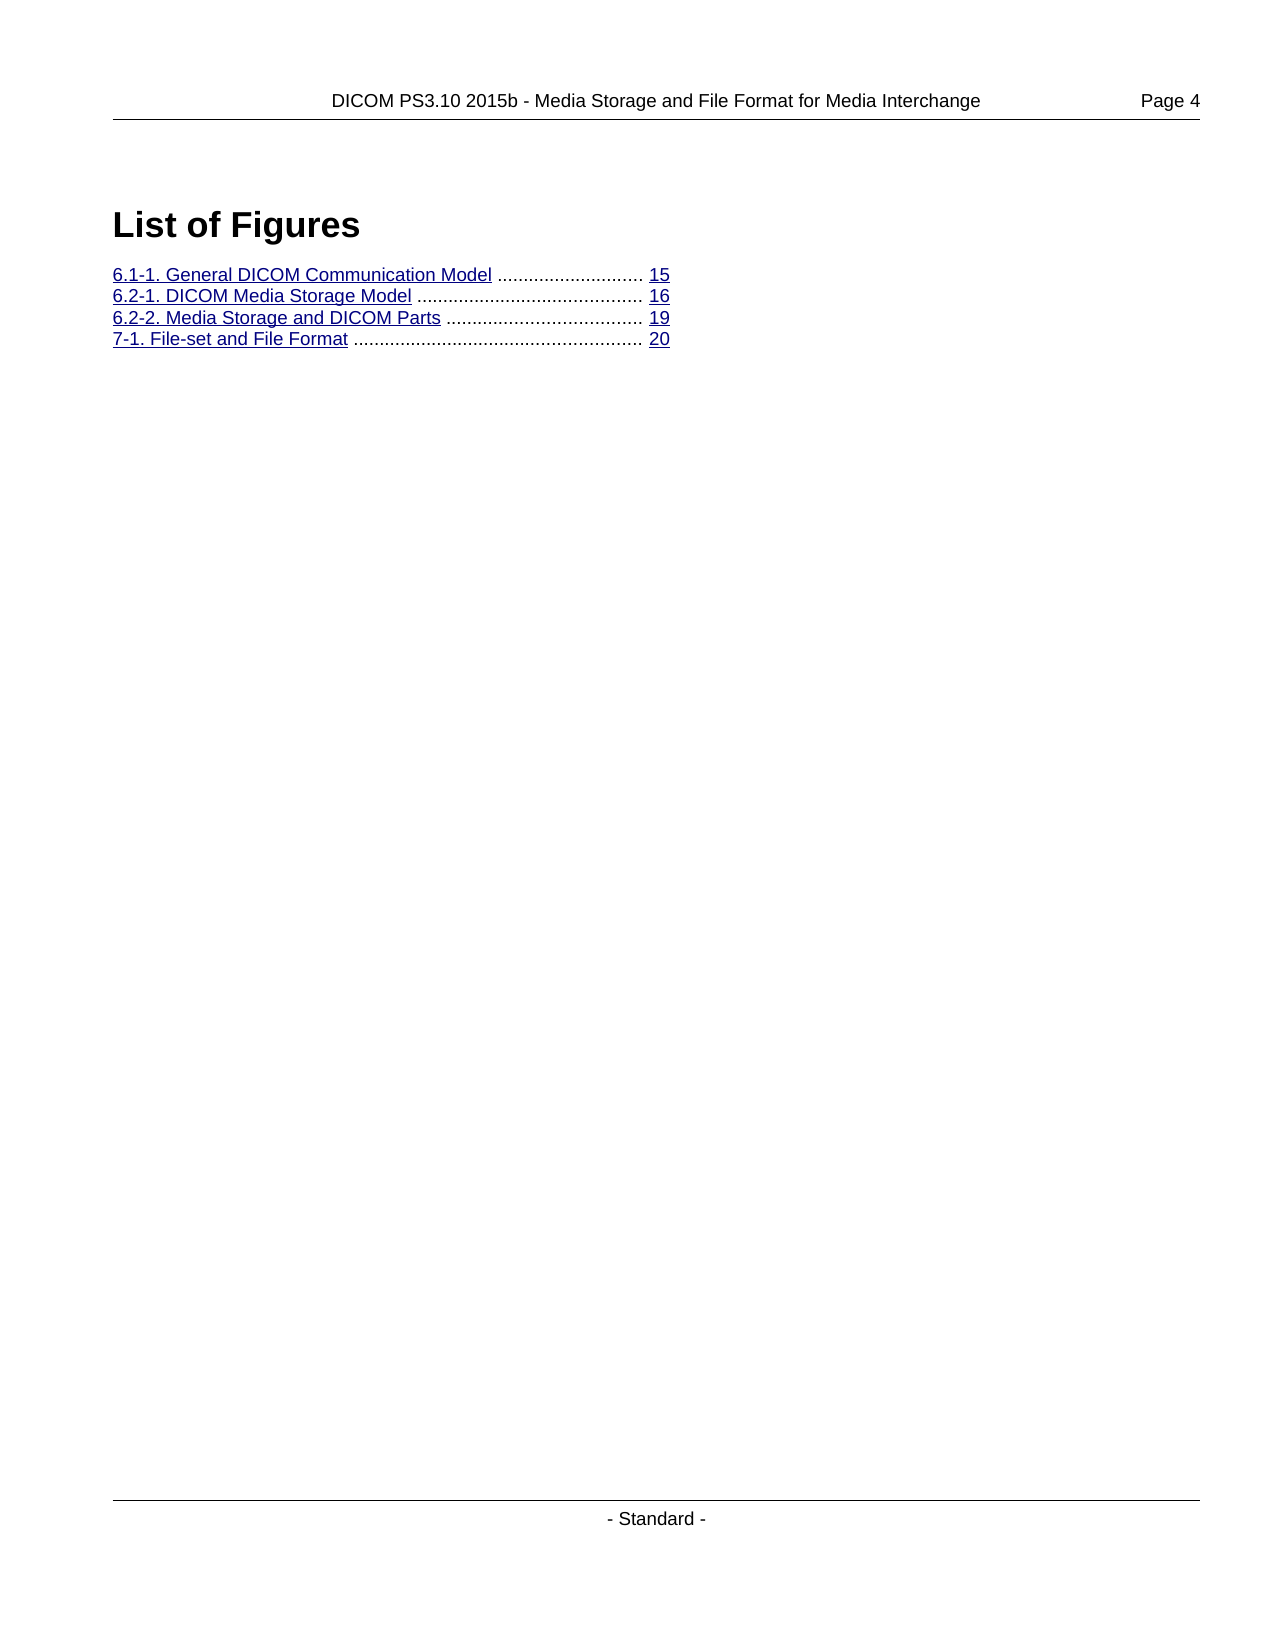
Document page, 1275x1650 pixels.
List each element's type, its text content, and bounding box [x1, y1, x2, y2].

text 6.1-1. General DICOM Communication Model 0 [112, 263, 1175, 285]
text List of Figures [112, 204, 1200, 245]
text 7-1. File-set and File Format 0 [112, 328, 1175, 349]
text 6.2-1. DICOM Media Storage Model 0 [112, 285, 1175, 306]
text 6.2-2. Media Storage and DICOM Parts 0 [112, 306, 1175, 328]
